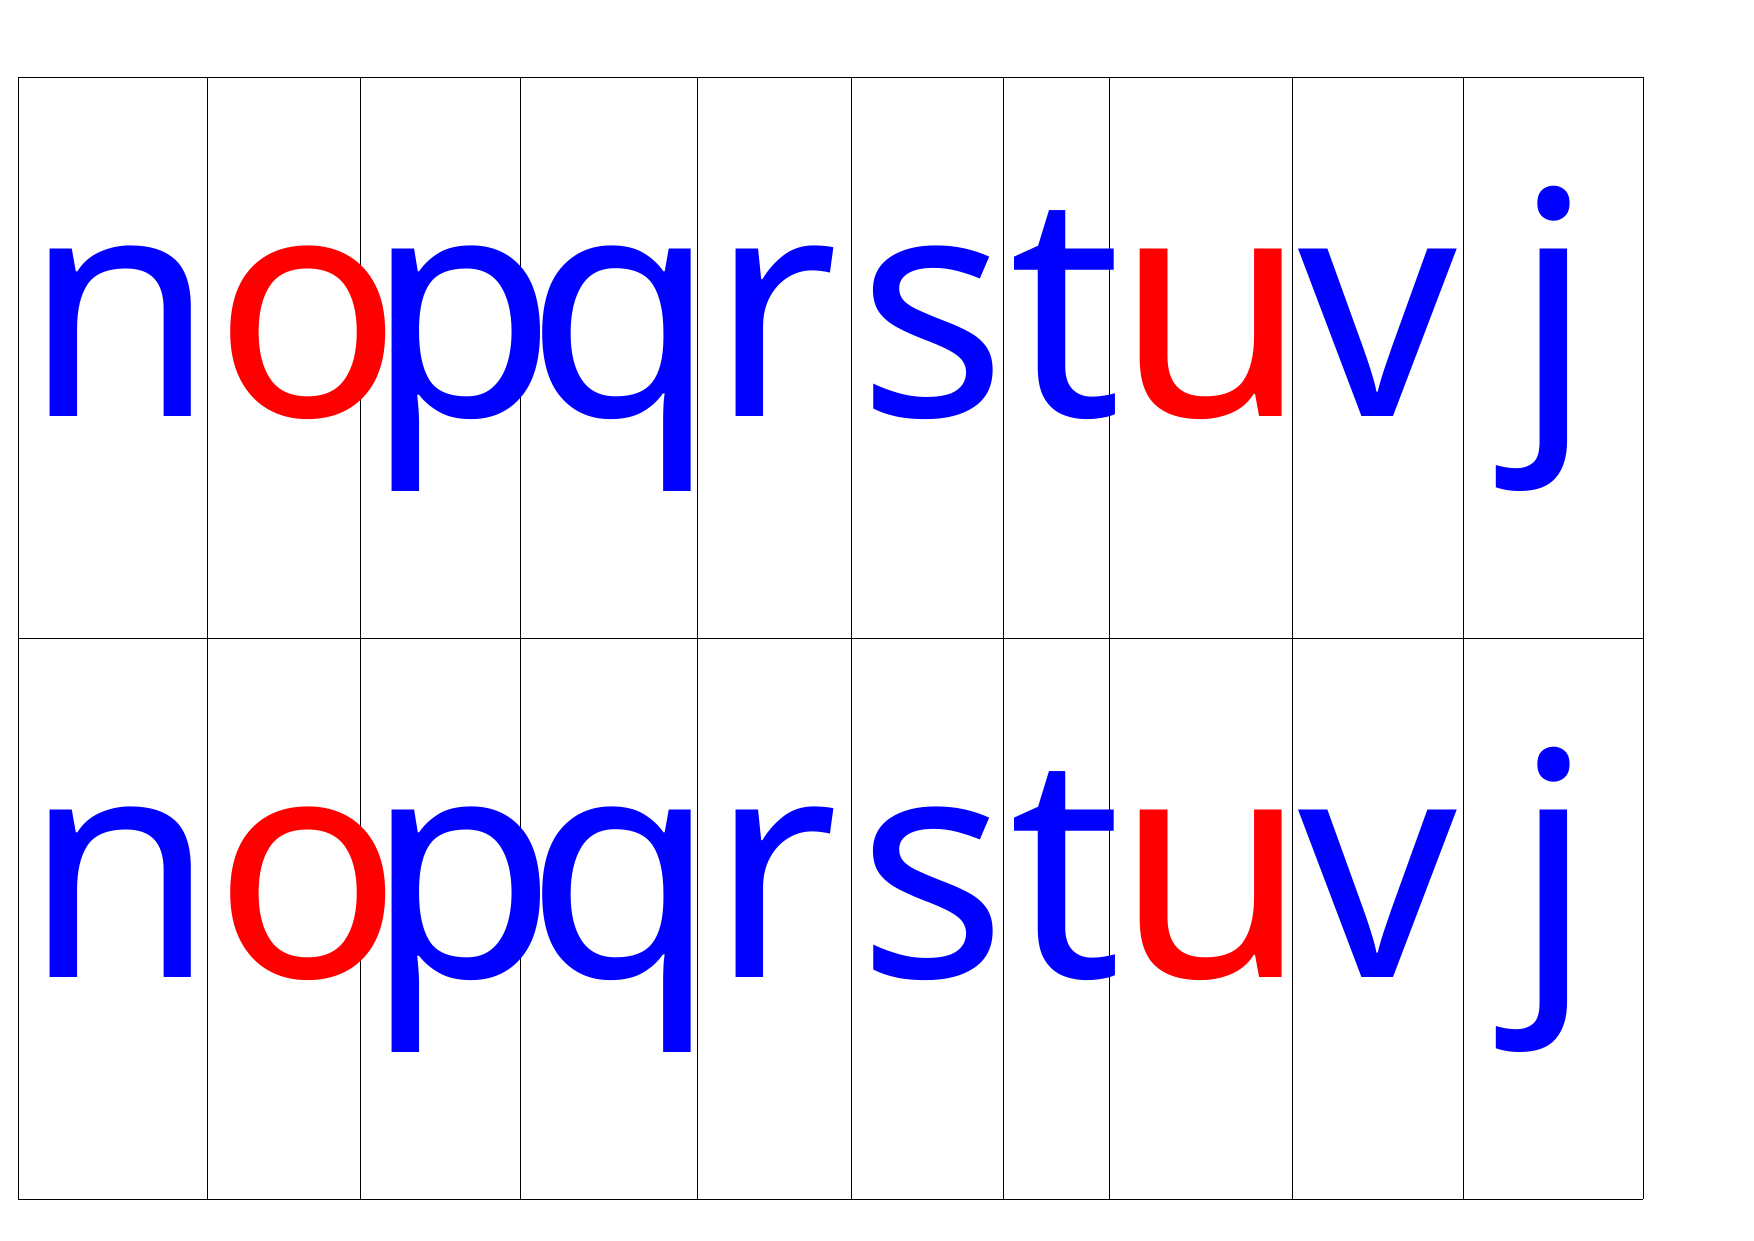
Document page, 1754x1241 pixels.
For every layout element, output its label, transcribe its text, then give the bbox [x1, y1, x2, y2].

table_header t [1065, 270, 1109, 397]
table_header q [521, 78, 697, 638]
table_cell v [1293, 639, 1463, 1199]
table_cell j [1464, 639, 1643, 1199]
table_header o [208, 78, 360, 638]
table_header p [419, 269, 512, 396]
table_cell q [521, 639, 697, 1199]
table_header j [1464, 78, 1643, 638]
table_cell p [419, 830, 512, 957]
table_header u [1110, 78, 1292, 638]
table_header p [361, 78, 520, 638]
table_cell o [259, 830, 357, 957]
table_header o [259, 269, 357, 396]
table_header r [698, 78, 851, 638]
table_header n [19, 78, 207, 638]
table_cell t [1004, 639, 1109, 1199]
table_cell p [361, 639, 520, 1199]
table_cell o [208, 639, 360, 1199]
table_header t [1004, 78, 1109, 638]
table_header s [852, 78, 1003, 638]
table_cell s [852, 639, 1003, 1199]
table_cell u [1110, 639, 1292, 1199]
table_cell t [1065, 831, 1109, 958]
table_cell n [19, 639, 207, 1199]
table_cell r [698, 639, 851, 1199]
table_header v [1293, 78, 1463, 638]
